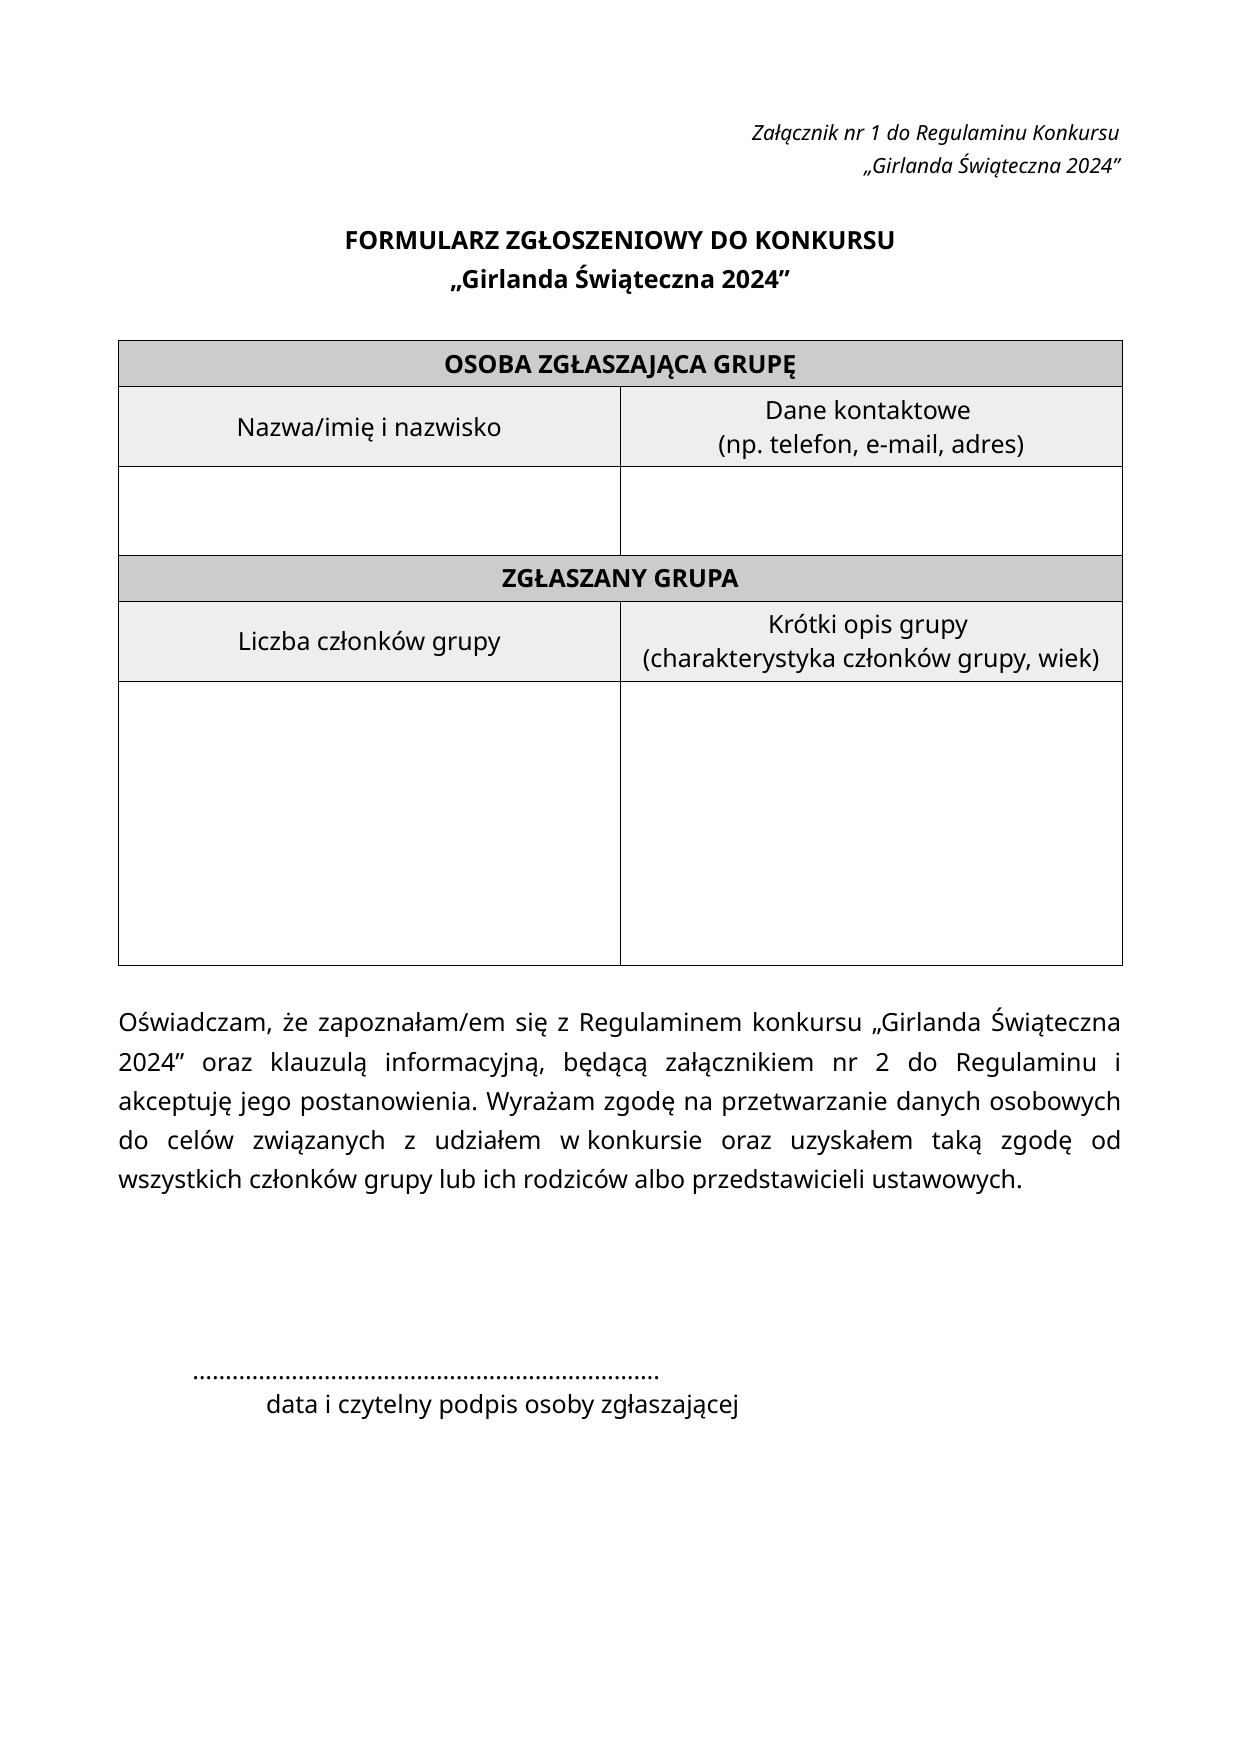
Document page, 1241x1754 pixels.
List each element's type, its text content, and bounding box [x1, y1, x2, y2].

table_header OSOBA ZGŁASZAJĄCA GRUPĘ [119, 341, 1122, 386]
text FORMULARZ ZGŁOSZENIOWY DO KONKURSU [118, 222, 1122, 257]
text data i czytelny podpis osoby zgłaszającej [118, 1386, 1122, 1421]
table_cell [119, 467, 620, 555]
table_cell [621, 467, 1122, 555]
table_cell [119, 682, 620, 965]
text „Girlanda Świąteczna 2024” [118, 151, 1122, 179]
table_cell Liczba członków grupy [119, 602, 620, 681]
table_cell Nazwa/imię i nazwisko [119, 387, 620, 466]
table_cell ZGŁASZANY GRUPA [119, 556, 1122, 601]
table_cell [621, 682, 1122, 965]
text „Girlanda Świąteczna 2024” [118, 262, 1122, 296]
text …….………………………………………………………. [118, 1318, 1122, 1386]
text Załącznik nr 1 do Regulaminu Konkursu [118, 118, 1122, 147]
table_cell Dane kontaktowe (np. telefon, e-mail, adres) [621, 387, 1122, 466]
text Oświadczam, że zapoznałam/em się z Regulaminem konkursu „Girlanda Świąteczna 2024” oraz klauzulą informacyjną, będącą załącznikiem nr 2 do Regulaminu i akceptuję jego postanowienia. Wyrażam zgodę na przetwarzanie danych osobowych do celów związanych z udziałem w konkursie oraz uzyskałem taką zgodę od wszystkich członków grupy lub ich rodziców albo przedstawicieli ustawowych. [118, 1005, 1122, 1196]
table_cell Krótki opis grupy (charakterystyka członków grupy, wiek) [621, 602, 1122, 681]
